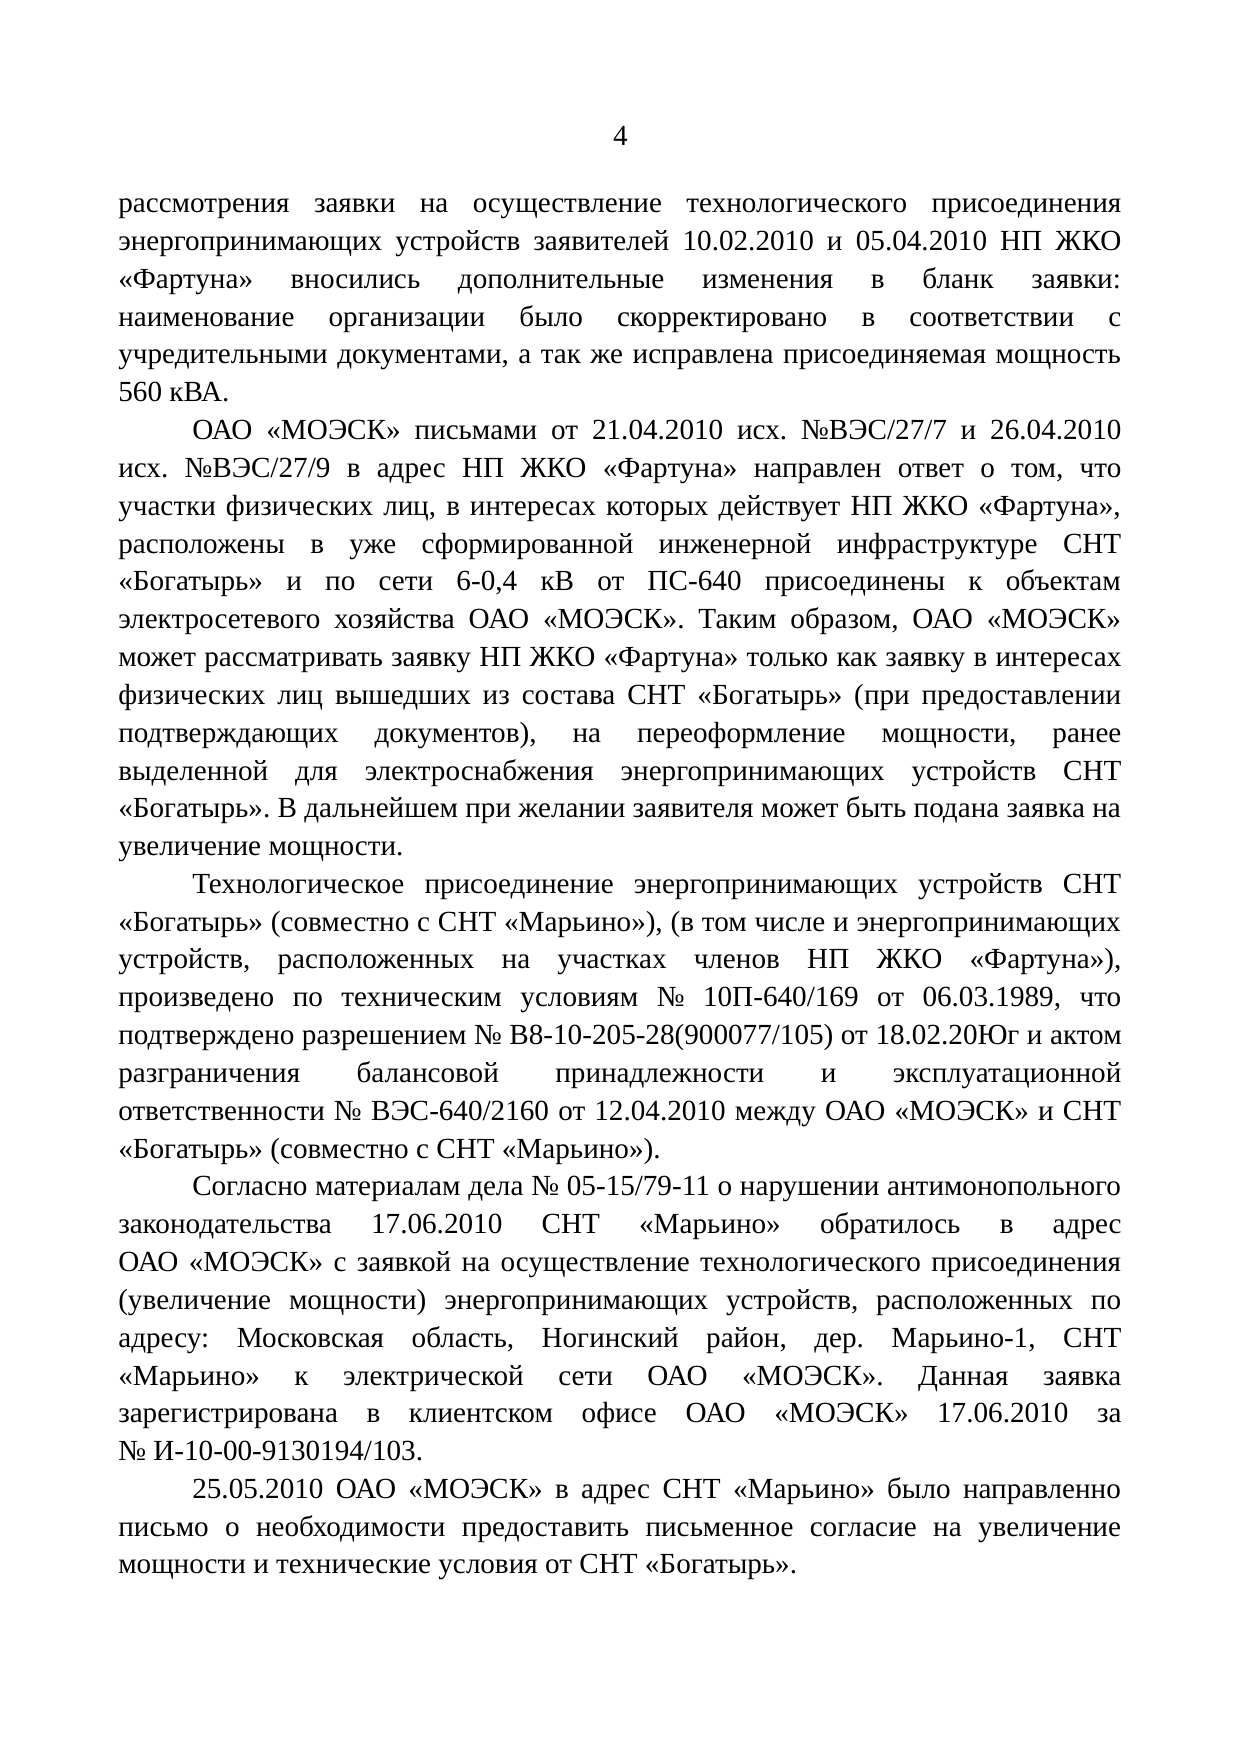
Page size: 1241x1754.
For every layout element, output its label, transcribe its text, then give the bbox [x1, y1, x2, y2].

text ОАО «МОЭСК» письмами от 21.04.2010 исх. №ВЭС/27/7 и 26.04.2010 исх. №ВЭС/27/9 в адрес НП ЖКО «Фартуна» направлен ответ о том, что участки физических лиц, в интересах которых действует НП ЖКО «Фартуна», расположены в уже сформированной инженерной инфраструктуре СНТ «Богатырь» и по сети 6-0,4 кВ от ПС-640 присоединены к объектам электросетевого хозяйства ОАО «МОЭСК». Таким образом, ОАО «МОЭСК» может рассматривать заявку НП ЖКО «Фартуна» только как заявку в интересах физических лиц вышедших из состава СНТ «Богатырь» (при предоставлении подтверждающих документов), на переоформление мощности, ранее выделенной для электроснабжения энергопринимающих устройств СНТ «Богатырь». В дальнейшем при желании заявителя может быть подана заявка на увеличение мощности. [118, 408, 1122, 862]
text рассмотрения заявки на осуществление технологического присоединения энергопринимающих устройств заявителей 10.02.2010 и 05.04.2010 НП ЖКО «Фартуна» вносились дополнительные изменения в бланк заявки: наименование организации было скорректировано в соответствии с учредительными документами, а так же исправлена присоединяемая мощность 560 кВА. [118, 181, 1122, 408]
text 25.05.2010 ОАО «МОЭСК» в адрес СНТ «Марьино» было направленно письмо о необходимости предоставить письменное согласие на увеличение мощности и технические условия от СНТ «Богатырь». [118, 1467, 1122, 1580]
text Согласно материалам дела № 05-15/79-11 о нарушении антимонопольного законодательства 17.06.2010 СНТ «Марьино» обратилось в адрес ОАО «МОЭСК» с заявкой на осуществление технологического присоединения (увеличение мощности) энергопринимающих устройств, расположенных по адресу: Московская область, Ногинский район, дер. Марьино-1, СНТ «Марьино» к электрической сети ОАО «МОЭСК». Данная заявка зарегистрирована в клиентском офисе ОАО «МОЭСК» 17.06.2010 за № И-10-00-9130194/103. [118, 1164, 1122, 1467]
text Технологическое присоединение энергопринимающих устройств СНТ «Богатырь» (совместно с СНТ «Марьино»), (в том числе и энергопринимающих устройств, расположенных на участках членов НП ЖКО «Фартуна»), произведено по техническим условиям № 10П-640/169 от 06.03.1989, что подтверждено разрешением № В8-10-205-28(900077/105) от 18.02.20Юг и актом разграничения балансовой принадлежности и эксплуатационной ответственности № ВЭС-640/2160 от 12.04.2010 между ОАО «МОЭСК» и СНТ «Богатырь» (совместно с СНТ «Марьино»). [118, 862, 1122, 1164]
